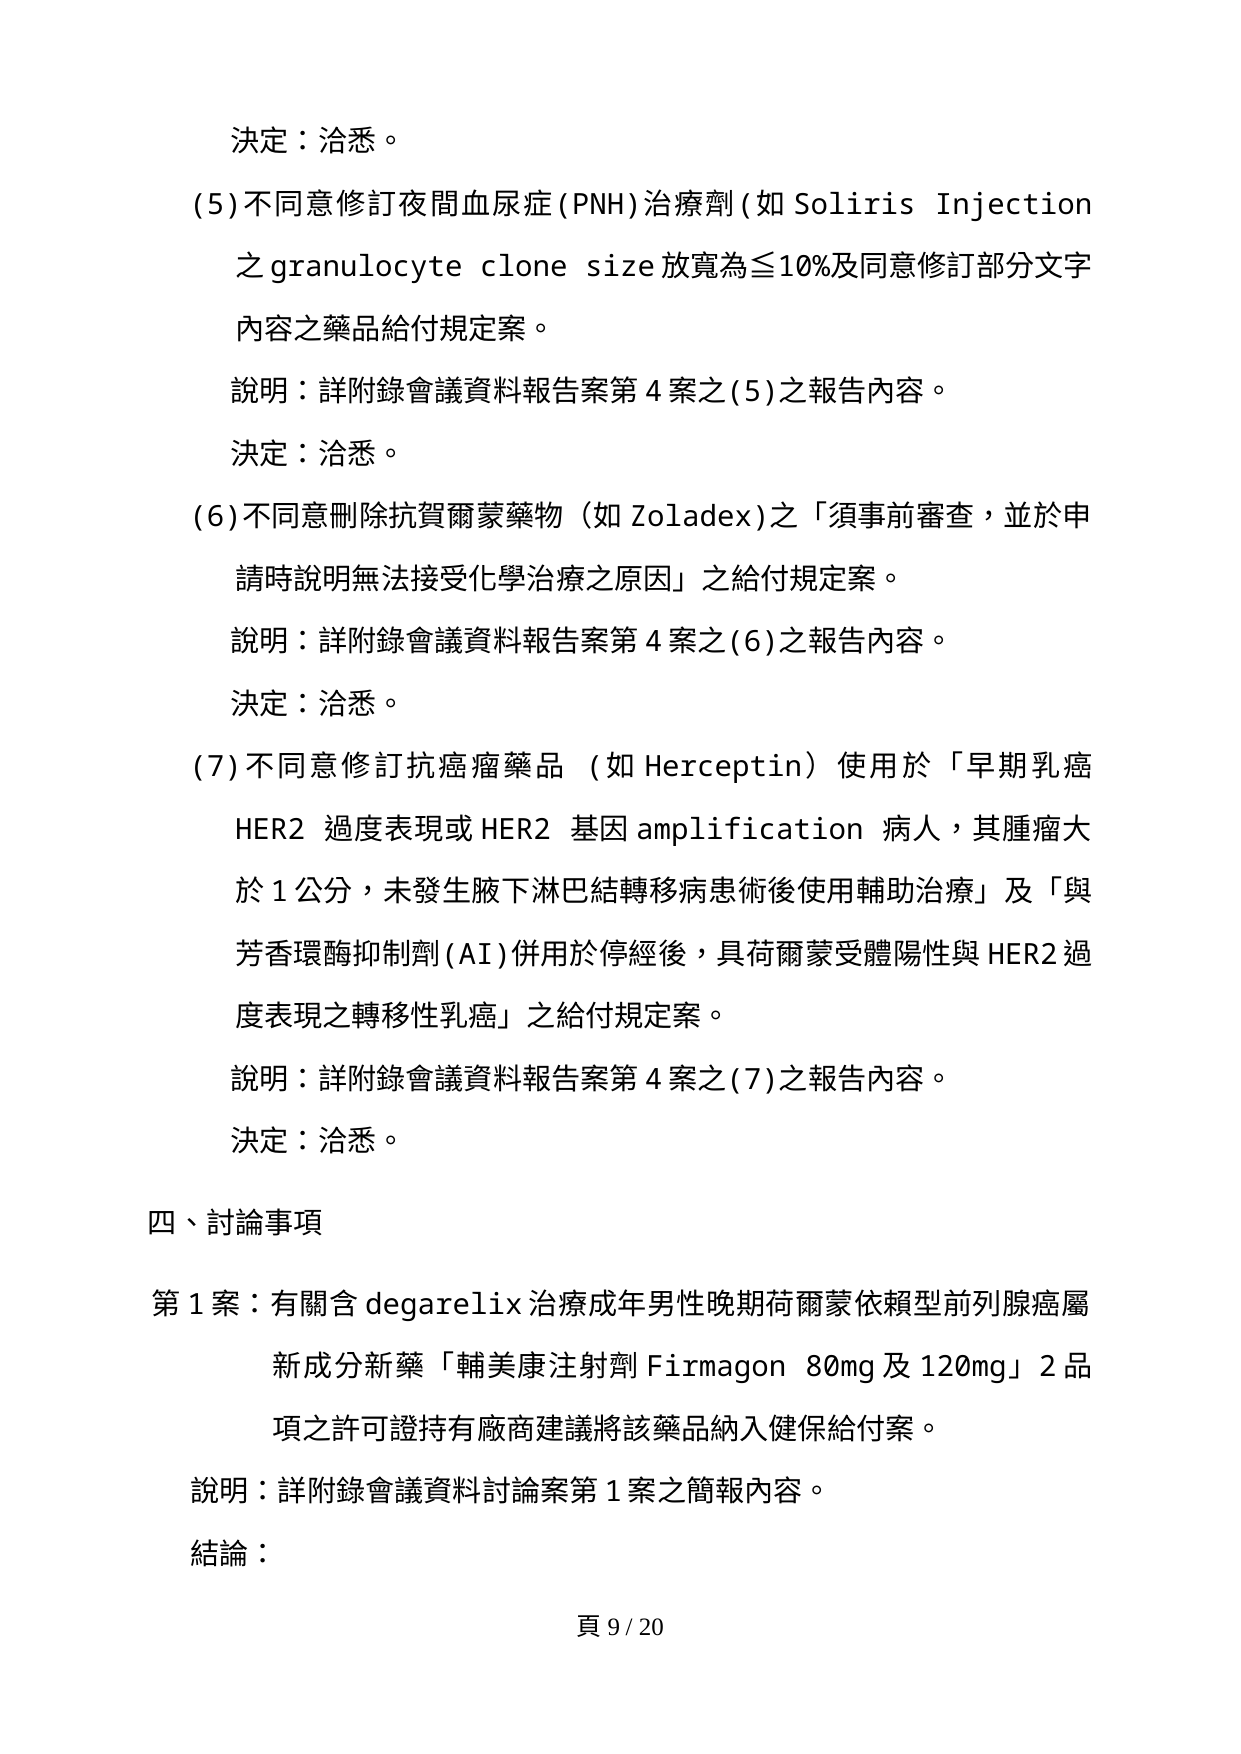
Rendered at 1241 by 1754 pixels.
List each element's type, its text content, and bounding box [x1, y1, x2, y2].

text 說明：詳附錄會議資料報告案第4案之(5)之報告內容。 [230, 347, 1092, 410]
text 決定：洽悉。 [230, 97, 1092, 160]
text 說明：詳附錄會議資料討論案第1案之簡報內容。 [173, 1447, 1092, 1510]
text 四、討論事項 [148, 1179, 1092, 1241]
text 說明：詳附錄會議資料報告案第4案之(6)之報告內容。 [230, 597, 1092, 660]
text 決定：洽悉。 [230, 1097, 1092, 1160]
text 決定：洽悉。 [230, 410, 1092, 472]
text 決定：洽悉。 [230, 660, 1092, 722]
text (5)不同意修訂夜間血尿症(PNH)治療劑(如Soliris Injection之granulocyte clone size放寬為≦10%及同意修訂部分文字內容之藥品給付規定案。 [189, 160, 1092, 347]
text (7)不同意修訂抗癌瘤藥品 (如Herceptin）使用於「早期乳癌HER2 過度表現或HER2 基因amplification 病人，其腫瘤大於1公分，未發生腋下淋巴結轉移病患術後使用輔助治療」及「與芳香環酶抑制劑(AI)併用於停經後，具荷爾蒙受體陽性與HER2過度表現之轉移性乳癌」之給付規定案。 [189, 722, 1092, 1035]
text 說明：詳附錄會議資料報告案第4案之(7)之報告內容。 [230, 1035, 1092, 1097]
text 第1案：有關含degarelix治療成年男性晚期荷爾蒙依賴型前列腺癌屬新成分新藥「輔美康注射劑Firmagon 80mg及120mg」2品項之許可證持有廠商建議將該藥品納入健保給付案。 [152, 1260, 1092, 1447]
text (6)不同意刪除抗賀爾蒙藥物（如Zoladex)之「須事前審查，並於申請時說明無法接受化學治療之原因」之給付規定案。 [189, 472, 1092, 597]
text 結論： [173, 1510, 1092, 1572]
